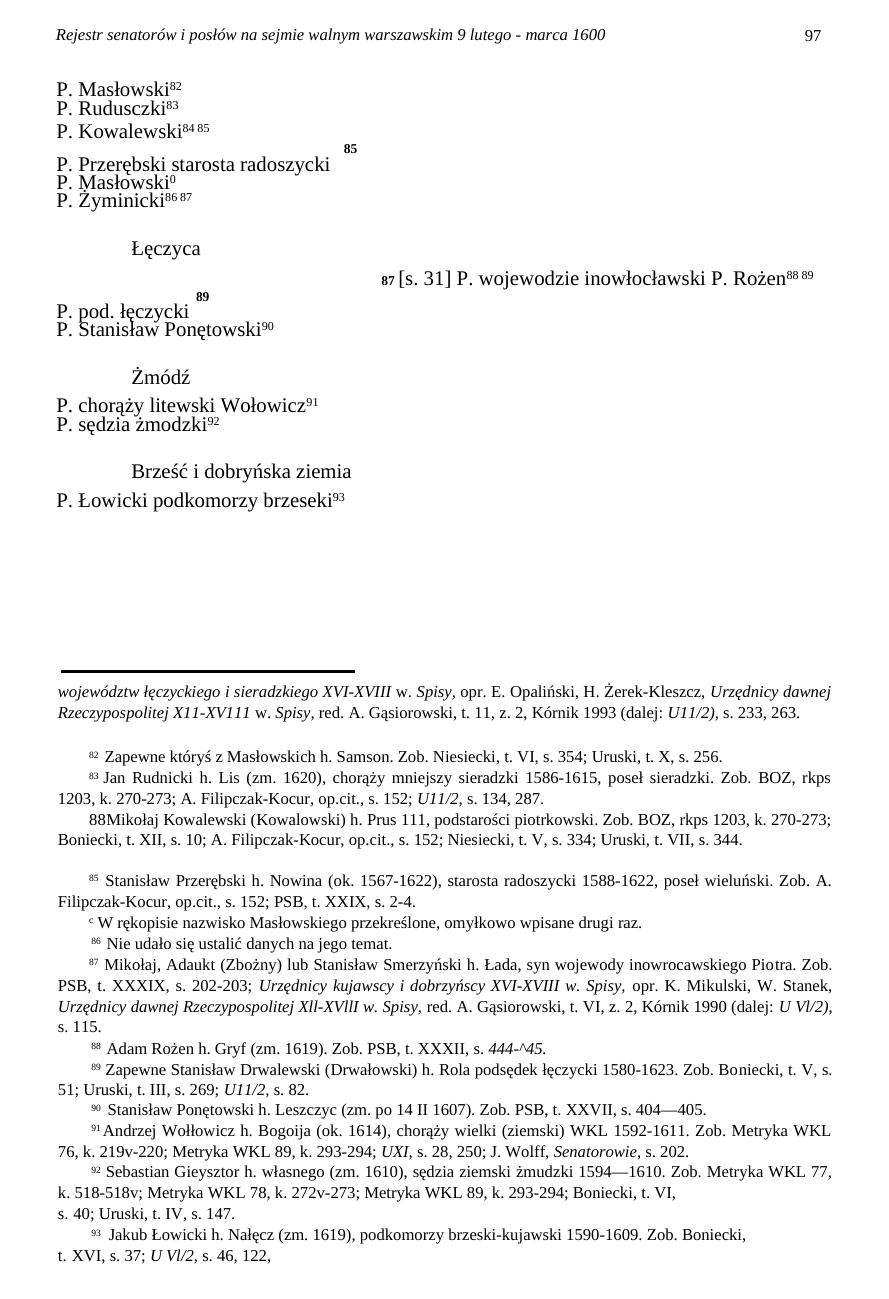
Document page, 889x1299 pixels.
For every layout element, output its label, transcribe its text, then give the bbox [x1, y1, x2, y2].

text P. Żyminicki86 87 [56, 193, 833, 211]
list Mikołaj Kowalewski (Kowalowski) h. Prus 111, podstarości piotrkowski. Zob. BOZ, rkps 1203, k. 270-273; Boniecki, t. XII, s. 10; A. Filipczak-Kocur, op.cit., s. 152; Niesiecki, t. V, s. 334; Uruski, t. VII, s. 344. [58, 809, 833, 849]
text 90 Stanisław Ponętowski h. Leszczyc (zm. po 14 II 1607). Zob. PSB, t. XXVII, s. 404—405. [58, 1100, 833, 1119]
text Brześć i dobryńska ziemia [56, 464, 833, 482]
text 91 Andrzej Wołłowicz h. Bogoija (ok. 1614), chorąży wielki (ziemski) WKL 1592-1611. Zob. Metryka WKL 76, k. 219v-220; Metryka WKL 89, k. 293-294; UXI, s. 28, 250; J. Wolff, Senatorowie, s. 202. [58, 1121, 833, 1161]
text 93 Jakub Łowicki h. Nałęcz (zm. 1619), podkomorzy brzeski-kujawski 1590-1609. Zob. Boniecki, [58, 1225, 833, 1244]
text Żmódź [56, 369, 833, 388]
text Rejestr senatorów i posłów na sejmie walnym warszawskim 9 lutego - marca 1600 [56, 24, 688, 43]
text 85 Stanisław Przerębski h. Nowina (ok. 1567-1622), starosta radoszycki 1588-1622, poseł wieluński. Zob. A. Filipczak-Kocur, op.cit., s. 152; PSB, t. XXIX, s. 2-4. [58, 871, 833, 911]
text 86 Nie udało się ustalić danych na jego temat. [58, 934, 833, 953]
text 85 [344, 143, 833, 157]
text 97 [804, 26, 828, 45]
text 89 [196, 290, 833, 304]
text 87 Mikołaj, Adaukt (Zbożny) lub Stanisław Smerzyński h. Łada, syn wojewody inowrocawskiego Pio­tra. Zob. PSB, t. XXXIX, s. 202-203; Urzędnicy kujawscy i dobrzyńscy XVI-XVIII w. Spisy, opr. K. Mi­kulski, W. Stanek, Urzędnicy dawnej Rzeczypospolitej Xll-XVllI w. Spisy, red. A. Gąsiorowski, t. VI, z. 2, Kórnik 1990 (dalej: U Vl/2), s. 115. [58, 955, 833, 1036]
text P. Stanisław Ponętowski90 [56, 322, 833, 340]
text P. Masłowski82 [56, 82, 833, 100]
text Łęczyca [56, 240, 833, 259]
text P. pod. łęczycki [124, 304, 833, 322]
text P. Masłowski0 [56, 175, 833, 193]
text województw łęczyckiego i sieradzkiego XVI-XVIII w. Spisy, opr. E. Opaliński, H. Żerek-Kleszcz, Urzędnicy dawnej Rzeczypospolitej X11-XV111 w. Spisy, red. A. Gąsiorowski, t. 11, z. 2, Kórnik 1993 (dalej: U11/2), s. 233, 263. [58, 682, 833, 722]
text P. chorąży litewski Wołowicz91 [56, 398, 833, 416]
text 92 Sebastian Gieysztor h. własnego (zm. 1610), sędzia ziemski żmudzki 1594—1610. Zob. Metryka WKL 77, k. 518-518v; Metryka WKL 78, k. 272v-273; Metryka WKL 89, k. 293-294; Boniecki, t. VI, [58, 1162, 833, 1202]
text 88 Adam Rożen h. Gryf (zm. 1619). Zob. PSB, t. XXXII, s. 444-^45. [58, 1039, 833, 1058]
text P. Łowicki podkomorzy brzeseki93 [56, 492, 833, 511]
text P. Przerębski starosta radoszycki [56, 157, 833, 175]
text s. 40; Uruski, t. IV, s. 147. [58, 1204, 833, 1223]
text c W rękopisie nazwisko Masłowskiego przekreślone, omyłkowo wpisane drugi raz. [58, 912, 833, 932]
text 82 Zapewne któryś z Masłowskich h. Samson. Zob. Niesiecki, t. VI, s. 354; Uruski, t. X, s. 256. [58, 747, 833, 766]
text 89 Zapewne Stanisław Drwalewski (Drwałowski) h. Rola podsędek łęczycki 1580-1623. Zob. Bo­niecki, t. V, s. 51; Uruski, t. III, s. 269; U11/2, s. 82. [58, 1059, 833, 1099]
text t. XVI, s. 37; U Vl/2, s. 46, 122, [58, 1246, 833, 1265]
text P. Kowalewski84 85 [56, 119, 833, 143]
text 83 Jan Rudnicki h. Lis (zm. 1620), chorąży mniejszy sieradzki 1586-1615, poseł sieradzki. Zob. BOZ, rkps 1203, k. 270-273; A. Filipczak-Kocur, op.cit., s. 152; U11/2, s. 134, 287. [58, 768, 833, 808]
text P. pod. łęczycki [56, 304, 130, 322]
text P. Rudusczki83 [56, 100, 833, 119]
text P. sędzia żmodzki92 [56, 416, 833, 435]
text 87 [s. 31] P. wojewodzie inowłocławski P. Rożen88 89 [56, 269, 833, 290]
